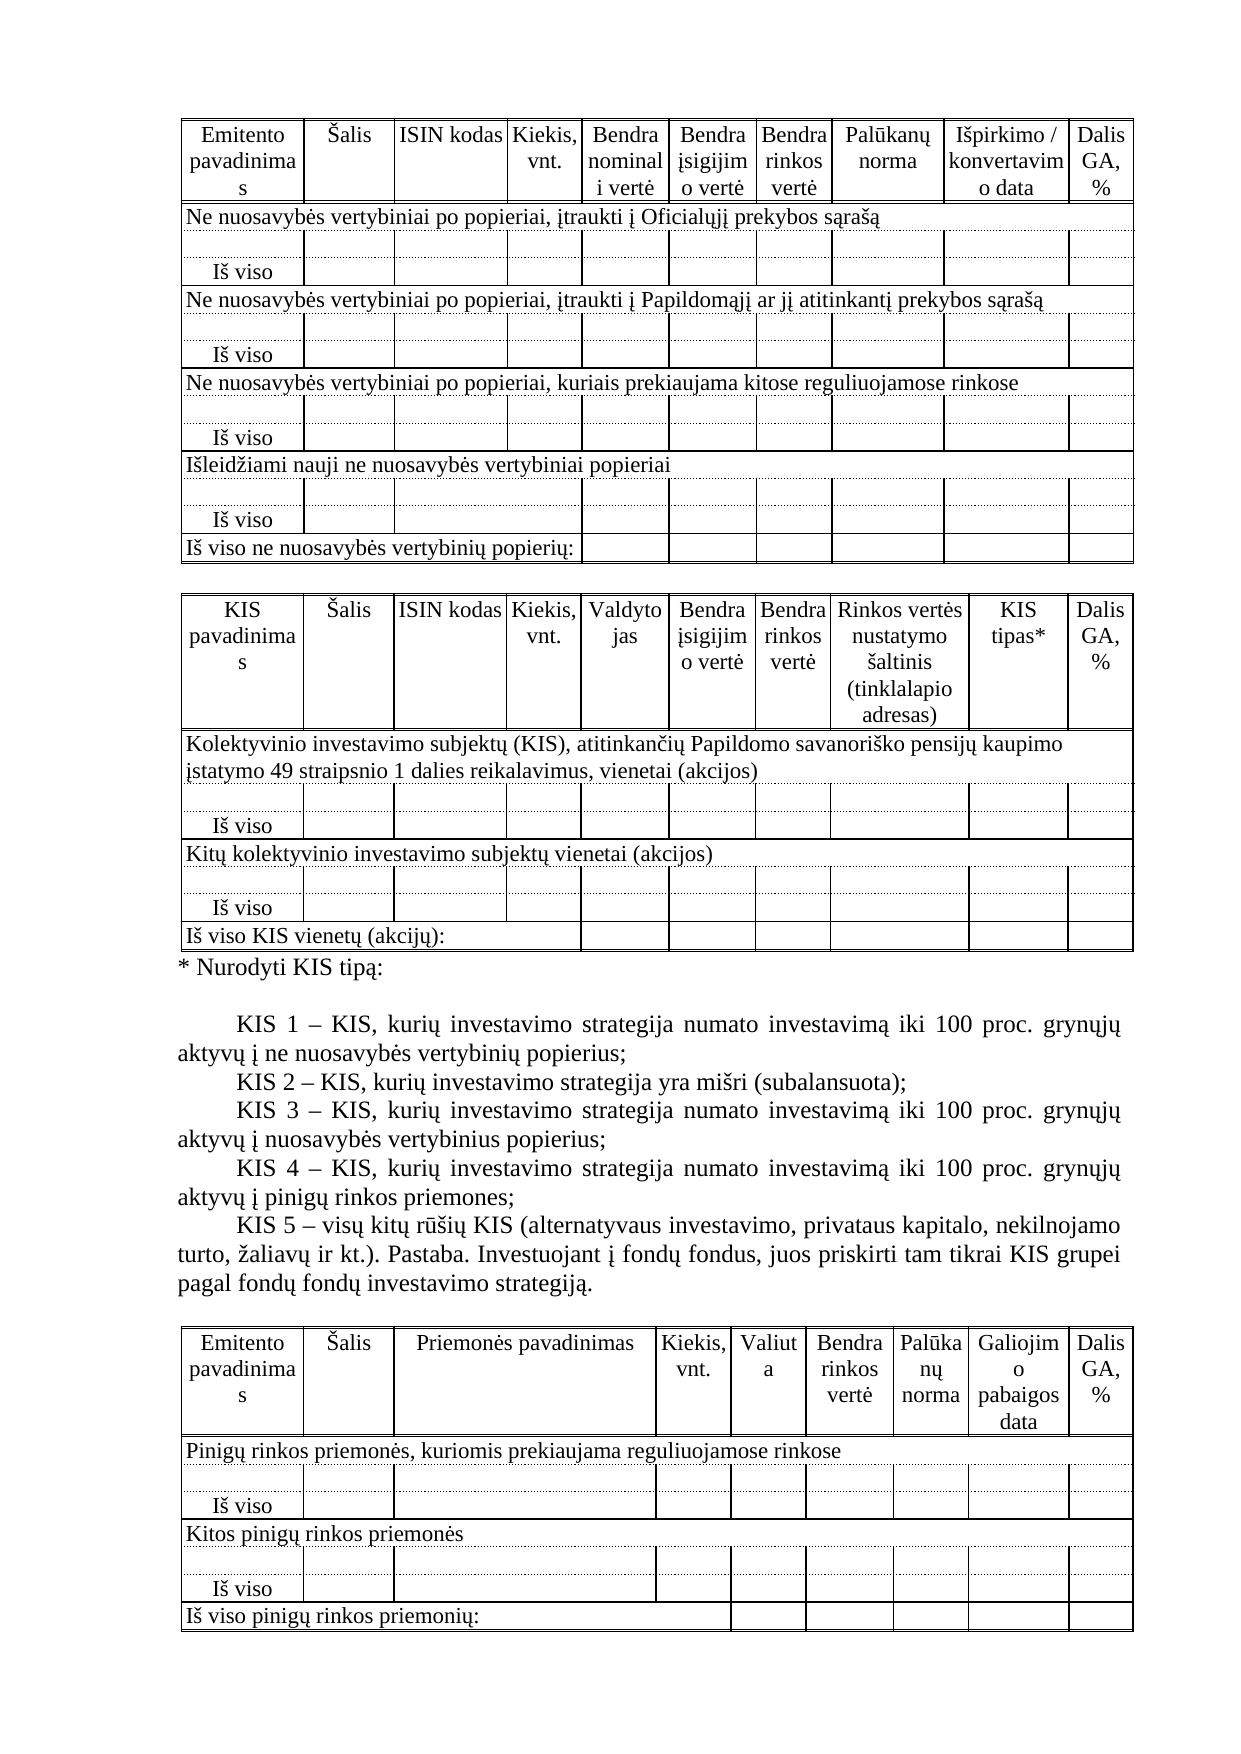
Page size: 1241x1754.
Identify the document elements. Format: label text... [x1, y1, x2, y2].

table_cell [757, 534, 761, 561]
table_cell [582, 866, 586, 893]
table_cell [304, 811, 308, 838]
table_cell [663, 257, 668, 284]
table_cell [663, 783, 668, 811]
table_cell [395, 783, 399, 811]
table_header Šalis [305, 121, 394, 200]
table_cell [182, 783, 186, 811]
table_cell [726, 1491, 730, 1518]
table_cell [939, 313, 943, 340]
table_cell [1069, 811, 1074, 838]
table_header Palūkanų norma [833, 121, 943, 200]
table_header Valiuta [732, 1329, 805, 1434]
table_cell [388, 423, 394, 450]
table_cell [751, 505, 756, 533]
table_cell [395, 340, 399, 367]
table_cell [751, 395, 756, 423]
table_cell [670, 866, 674, 893]
table_cell [503, 340, 507, 367]
table_cell [757, 505, 761, 533]
table_header Bendra įsigijimo vertė [670, 596, 755, 727]
text KIS 3 – KIS, kurių investavimo strategija numato investavimą iki 100 proc. grynųjų aktyvų į nuosavybės vertybinius popierius; [177, 1096, 1122, 1153]
table_cell [732, 1546, 736, 1574]
table_cell [388, 395, 394, 423]
table_cell [938, 257, 943, 284]
table_cell [395, 478, 399, 505]
table_cell [1064, 1464, 1068, 1491]
table_cell [670, 505, 674, 533]
table_cell [757, 257, 761, 284]
table_cell [582, 783, 586, 811]
table_header ISIN kodas [395, 596, 506, 727]
table_cell [395, 1491, 399, 1518]
table_cell [395, 893, 399, 921]
table_cell [751, 893, 755, 921]
table_header Šalis [304, 596, 393, 727]
table_cell [732, 1491, 736, 1518]
table_cell [945, 478, 949, 505]
table_cell [388, 1546, 393, 1574]
table_header Valdytojas [582, 596, 668, 727]
table_cell [304, 893, 308, 921]
table_cell [801, 1546, 805, 1574]
table_cell [752, 534, 756, 561]
table_cell [1063, 230, 1068, 257]
table_cell [1070, 478, 1074, 505]
table_cell [964, 1464, 968, 1491]
table_cell [395, 230, 399, 257]
table_cell [395, 1546, 399, 1574]
table_cell [938, 395, 943, 423]
table_cell [964, 1603, 968, 1629]
table_cell [395, 313, 399, 340]
table_cell [807, 1574, 811, 1601]
table_cell [503, 313, 507, 340]
table_cell [501, 893, 506, 921]
table_header Dalis GA, % [1070, 1329, 1132, 1434]
table_cell [503, 423, 507, 450]
table_cell [757, 395, 761, 423]
table_cell [726, 1546, 730, 1574]
table_cell [945, 257, 949, 284]
table_cell [657, 1574, 661, 1601]
table_cell Iš viso [297, 811, 303, 838]
table_cell [751, 340, 756, 367]
table_cell [970, 866, 974, 893]
table_cell [507, 783, 511, 811]
table_cell [938, 340, 943, 367]
text KIS 4 – KIS, kurių investavimo strategija numato investavimą iki 100 proc. grynųjų aktyvų į pinigų rinkos priemones; [177, 1153, 1122, 1211]
table_cell [757, 423, 761, 450]
table_cell [182, 1546, 186, 1574]
table_cell [1129, 230, 1133, 257]
table_cell [1129, 313, 1133, 340]
table_cell [756, 893, 761, 921]
table_cell [801, 1491, 805, 1518]
table_cell [390, 313, 394, 340]
table_cell [651, 1574, 655, 1601]
table_cell [670, 340, 674, 367]
table_cell [501, 783, 506, 811]
table_cell [663, 811, 668, 838]
table_cell [945, 395, 949, 423]
table_cell [582, 893, 586, 921]
table_cell [826, 811, 830, 838]
table_cell [1069, 893, 1074, 921]
table_cell [894, 1546, 899, 1574]
table_header Bendra rinkos vertė [807, 1329, 893, 1434]
table_cell [657, 1491, 661, 1518]
table_cell [388, 505, 394, 533]
table_cell [757, 340, 761, 367]
table_cell [388, 478, 394, 505]
table_cell [576, 783, 580, 811]
table_cell [1070, 1491, 1074, 1518]
table_header Kiekis, vnt. [508, 121, 581, 200]
table_cell [304, 866, 308, 893]
table_cell [963, 1574, 968, 1601]
table_header Šalis [304, 1329, 393, 1434]
text KIS 5 – visų kitų rūšių KIS (alternatyvaus investavimo, privataus kapitalo, nekilnojamo turto, žaliavų ir kt.). Pastaba. Investuojant į fondų fondus, juos priskirti tam tikrai KIS grupei pagal fondų fondų investavimo strategiją. [177, 1211, 1122, 1297]
table_cell [1063, 340, 1068, 367]
table_cell [751, 922, 755, 949]
table_cell [888, 1546, 893, 1574]
table_cell [651, 1491, 655, 1518]
table_cell [751, 811, 755, 838]
table_cell [807, 1491, 811, 1518]
table_cell [889, 1464, 893, 1491]
table_cell [508, 230, 512, 257]
table_cell [576, 866, 580, 893]
table_cell [576, 811, 580, 838]
table_cell [1070, 505, 1074, 533]
table_cell Iš viso [297, 1574, 303, 1601]
table_cell [751, 783, 755, 811]
table_cell [503, 230, 507, 257]
table_cell [663, 866, 668, 893]
table_cell [756, 783, 761, 811]
table_cell [503, 257, 507, 284]
table_cell [395, 811, 399, 838]
table_cell [969, 1546, 974, 1574]
table_cell [1063, 257, 1068, 284]
table_cell [963, 783, 968, 811]
table_cell [963, 811, 968, 838]
table_cell [670, 893, 674, 921]
table_cell [670, 257, 674, 284]
table_cell [969, 1491, 974, 1518]
table_cell [299, 1464, 303, 1491]
table_cell [663, 395, 668, 423]
table_cell [576, 893, 580, 921]
table_cell [963, 866, 968, 893]
table_cell [388, 1491, 393, 1518]
table_cell [894, 1574, 899, 1601]
table_cell [507, 811, 511, 838]
table_cell [395, 395, 399, 423]
table_cell [1129, 340, 1133, 367]
table_cell [388, 340, 394, 367]
table_header KIS pavadinimas [182, 596, 303, 727]
table_cell [388, 866, 393, 893]
table_cell [752, 313, 756, 340]
text KIS 2 – KIS, kurių investavimo strategija yra mišri (subalansuota); [177, 1067, 1122, 1096]
table_cell [1070, 340, 1074, 367]
table_cell [395, 257, 399, 284]
table_cell [1063, 395, 1068, 423]
table_cell [756, 922, 760, 949]
table_cell [663, 893, 668, 921]
table_header Dalis GA, % [1069, 596, 1132, 727]
table_cell [751, 257, 756, 284]
table_cell [304, 1574, 308, 1601]
table_cell [1063, 423, 1068, 450]
table_cell [395, 866, 399, 893]
table_cell [889, 1603, 893, 1629]
table_cell [1063, 1491, 1068, 1518]
table_cell [1063, 783, 1067, 811]
table_cell [182, 478, 186, 505]
table_cell [501, 811, 506, 838]
table_cell [1070, 395, 1074, 423]
table_cell [938, 478, 943, 505]
table_header Priemonės pavadinimas [395, 1329, 655, 1434]
table_cell [304, 1546, 308, 1574]
table_cell [388, 257, 394, 284]
table_cell [395, 505, 399, 533]
table_cell [888, 1491, 893, 1518]
table_cell [663, 230, 668, 257]
table_cell [501, 866, 506, 893]
table_header Kiekis, vnt. [507, 596, 580, 727]
table_cell [1070, 1546, 1074, 1574]
table_cell [939, 534, 943, 561]
table_header Emitento pavadinimas [182, 1329, 303, 1434]
table_cell [1063, 1574, 1068, 1601]
table_cell [945, 423, 949, 450]
table_cell [1064, 1603, 1068, 1629]
table_cell [1129, 257, 1133, 284]
table_cell [1129, 505, 1133, 533]
table_cell [388, 893, 393, 921]
table_cell [726, 1574, 730, 1601]
table_cell [663, 478, 668, 505]
table_header Palūkanų norma [894, 1329, 968, 1434]
text KIS 1 – KIS, kurių investavimo strategija numato investavimą iki 100 proc. grynųjų aktyvų į ne nuosavybės vertybinių popierius; [177, 1009, 1122, 1067]
table_cell [508, 340, 512, 367]
table_header ISIN kodas [395, 121, 507, 200]
table_cell [826, 922, 830, 949]
table_cell [963, 893, 968, 921]
table_cell [663, 423, 668, 450]
table_cell [1063, 505, 1068, 533]
table_cell [388, 783, 393, 811]
table_cell [1129, 423, 1133, 450]
table_cell [945, 340, 949, 367]
table_cell [297, 783, 303, 811]
table_cell [507, 893, 511, 921]
table_header Dalis GA, % [1129, 121, 1133, 200]
table_cell [670, 478, 674, 505]
table_cell [756, 866, 761, 893]
table_cell [756, 811, 761, 838]
table_cell [1063, 1546, 1068, 1574]
table_cell [751, 423, 756, 450]
table_cell [388, 811, 393, 838]
table_cell [970, 811, 974, 838]
table_cell [663, 340, 668, 367]
table_cell [938, 423, 943, 450]
table_cell [1070, 423, 1074, 450]
table_cell [732, 1574, 736, 1601]
table_cell [657, 1546, 661, 1574]
table_cell [508, 423, 512, 450]
table_cell [1129, 395, 1133, 423]
table_cell [1070, 1574, 1074, 1601]
table_cell [1063, 893, 1067, 921]
table_cell [807, 1546, 811, 1574]
table_cell [1070, 230, 1074, 257]
table_header Bendra rinkos vertė [756, 596, 830, 727]
table_cell Iš viso [297, 1491, 303, 1518]
table_cell [670, 783, 674, 811]
table_cell [1064, 534, 1068, 561]
table_header Kiekis, vnt. [657, 1329, 730, 1434]
table_cell [297, 866, 303, 893]
table_cell [970, 893, 974, 921]
table_cell [1069, 866, 1074, 893]
table_cell [1063, 811, 1067, 838]
table_cell [395, 423, 399, 450]
table_cell [945, 230, 949, 257]
table_cell [801, 1574, 805, 1601]
table_cell [894, 1603, 898, 1629]
table_cell [1063, 866, 1067, 893]
table_header KIS tipas* [970, 596, 1067, 727]
table_cell [670, 423, 674, 450]
table_cell [894, 1464, 898, 1491]
table_cell [304, 1491, 308, 1518]
table_cell [963, 1491, 968, 1518]
table_cell [508, 395, 512, 423]
table_cell [945, 505, 949, 533]
table_cell [507, 866, 511, 893]
table_cell [826, 783, 830, 811]
table_cell [1064, 313, 1068, 340]
table_cell [1129, 478, 1133, 505]
table_cell [503, 395, 507, 423]
table_cell [757, 478, 761, 505]
table_cell [1129, 534, 1133, 561]
table_cell [388, 230, 394, 257]
table_cell [388, 1574, 393, 1601]
table_cell [751, 230, 756, 257]
table_cell [670, 230, 674, 257]
table_cell [826, 893, 830, 921]
text * Nurodyti KIS tipą: [177, 952, 1122, 981]
table_cell [663, 505, 668, 533]
table_cell [182, 1464, 186, 1491]
table_cell [1070, 257, 1074, 284]
table_cell [395, 1574, 399, 1601]
table_cell [670, 811, 674, 838]
table_cell [757, 313, 761, 340]
table_cell [182, 313, 186, 340]
table_cell [670, 395, 674, 423]
table_cell [582, 811, 586, 838]
table_cell [182, 866, 186, 893]
table_cell [1069, 783, 1074, 811]
table_cell [938, 505, 943, 533]
table_cell [938, 230, 943, 257]
table_cell [826, 866, 830, 893]
table_cell [182, 395, 186, 423]
table_cell Iš viso [297, 893, 303, 921]
table_cell [751, 478, 756, 505]
table_cell [1063, 478, 1068, 505]
table_cell [508, 257, 512, 284]
table_cell [297, 1546, 303, 1574]
table_cell [894, 1491, 899, 1518]
table_cell [751, 866, 755, 893]
table_cell [182, 230, 186, 257]
table_cell [888, 1574, 893, 1601]
table_cell [304, 783, 308, 811]
table_cell [508, 313, 512, 340]
table_cell [651, 1546, 655, 1574]
table_cell [963, 1546, 968, 1574]
table_cell [969, 1574, 974, 1601]
table_cell [970, 783, 974, 811]
table_cell [757, 230, 761, 257]
